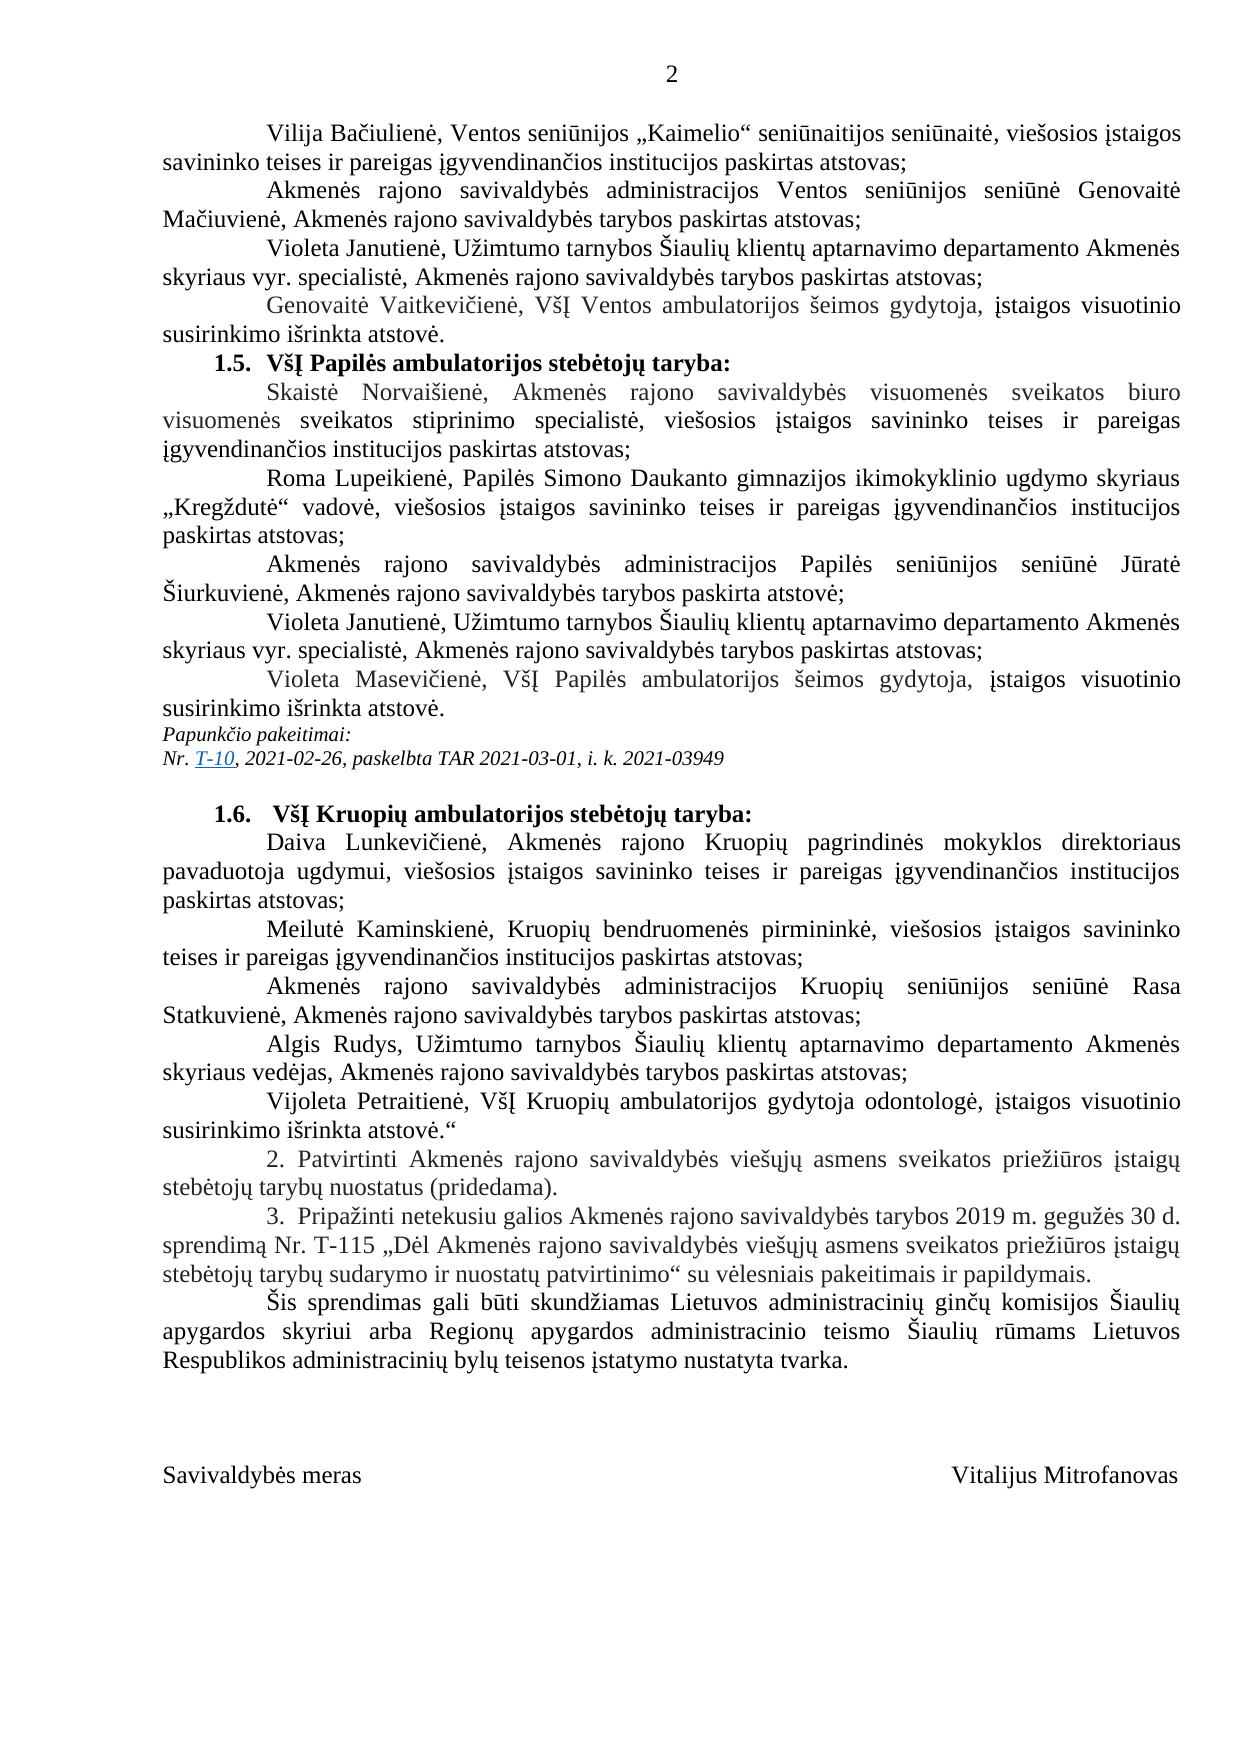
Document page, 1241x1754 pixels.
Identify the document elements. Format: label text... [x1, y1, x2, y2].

text Roma Lupeikienė, Papilės Simono Daukanto gimnazijos ikimokyklinio ugdymo skyriaus „Kregždutė“ vadovė, viešosios įstaigos savininko teises ir pareigas įgyvendinančios institucijos paskirtas atstovas; [162, 463, 1181, 549]
text 1.5. VšĮ Papilės ambulatorijos stebėtojų taryba: [162, 348, 1181, 377]
text 1.6. VšĮ Kruopių ambulatorijos stebėtojų taryba: [162, 799, 1181, 827]
text Savivaldybės meras Vitalijus Mitrofanovas [162, 1460, 1181, 1489]
text 3. Pripažinti netekusiu galios Akmenės rajono savivaldybės tarybos 2019 m. gegužės 30 d. sprendimą Nr. T-115 „Dėl Akmenės rajono savivaldybės viešųjų asmens sveikatos priežiūros įstaigų stebėtojų tarybų sudarymo ir nuostatų patvirtinimo“ su vėlesniais pakeitimais ir papildymais. [162, 1201, 1181, 1287]
text Skaistė Norvaišienė, Akmenės rajono savivaldybės visuomenės sveikatos biuro visuomenės sveikatos stiprinimo specialistė, viešosios įstaigos savininko teises ir pareigas įgyvendinančios institucijos paskirtas atstovas; [162, 377, 1181, 463]
text Akmenės rajono savivaldybės administracijos Kruopių seniūnijos seniūnė Rasa Statkuvienė, Akmenės rajono savivaldybės tarybos paskirtas atstovas; [162, 971, 1181, 1029]
text Vilija Bačiulienė, Ventos seniūnijos „Kaimelio“ seniūnaitijos seniūnaitė, viešosios įstaigos savininko teises ir pareigas įgyvendinančios institucijos paskirtas atstovas; [162, 118, 1181, 176]
text Algis Rudys, Užimtumo tarnybos Šiaulių klientų aptarnavimo departamento Akmenės skyriaus vedėjas, Akmenės rajono savivaldybės tarybos paskirtas atstovas; [162, 1029, 1181, 1086]
text Violeta Janutienė, Užimtumo tarnybos Šiaulių klientų aptarnavimo departamento Akmenės skyriaus vyr. specialistė, Akmenės rajono savivaldybės tarybos paskirtas atstovas; [162, 233, 1181, 291]
text Violeta Janutienė, Užimtumo tarnybos Šiaulių klientų aptarnavimo departamento Akmenės skyriaus vyr. specialistė, Akmenės rajono savivaldybės tarybos paskirtas atstovas; [162, 607, 1181, 664]
text Violeta Masevičienė, VšĮ Papilės ambulatorijos šeimos gydytoja, įstaigos visuotinio susirinkimo išrinkta atstovė. [162, 664, 1181, 722]
text Genovaitė Vaitkevičienė, VšĮ Ventos ambulatorijos šeimos gydytoja, įstaigos visuotinio susirinkimo išrinkta atstovė. [162, 291, 1181, 348]
text Šis sprendimas gali būti skundžiamas Lietuvos administracinių ginčų komisijos Šiaulių apygardos skyriui arba Regionų apygardos administracinio teismo Šiaulių rūmams Lietuvos Respublikos administracinių bylų teisenos įstatymo nustatyta tvarka. [162, 1287, 1181, 1374]
text Akmenės rajono savivaldybės administracijos Ventos seniūnijos seniūnė Genovaitė Mačiuvienė, Akmenės rajono savivaldybės tarybos paskirtas atstovas; [162, 176, 1181, 233]
text 2. Patvirtinti Akmenės rajono savivaldybės viešųjų asmens sveikatos priežiūros įstaigų stebėtojų tarybų nuostatus (pridedama). [162, 1144, 1181, 1201]
text Meilutė Kaminskienė, Kruopių bendruomenės pirmininkė, viešosios įstaigos savininko teises ir pareigas įgyvendinančios institucijos paskirtas atstovas; [162, 914, 1181, 971]
text Vijoleta Petraitienė, VšĮ Kruopių ambulatorijos gydytoja odontologė, įstaigos visuotinio susirinkimo išrinkta atstovė.“ [162, 1086, 1181, 1144]
text Nr. T-10, 2021-02-26, paskelbta TAR 2021-03-01, i. k. 2021-03949 [162, 746, 1181, 770]
text Akmenės rajono savivaldybės administracijos Papilės seniūnijos seniūnė Jūratė Šiurkuvienė, Akmenės rajono savivaldybės tarybos paskirta atstovė; [162, 549, 1181, 607]
text Daiva Lunkevičienė, Akmenės rajono Kruopių pagrindinės mokyklos direktoriaus pavaduotoja ugdymui, viešosios įstaigos savininko teises ir pareigas įgyvendinančios institucijos paskirtas atstovas; [162, 827, 1181, 914]
text Papunkčio pakeitimai: [162, 722, 1181, 746]
